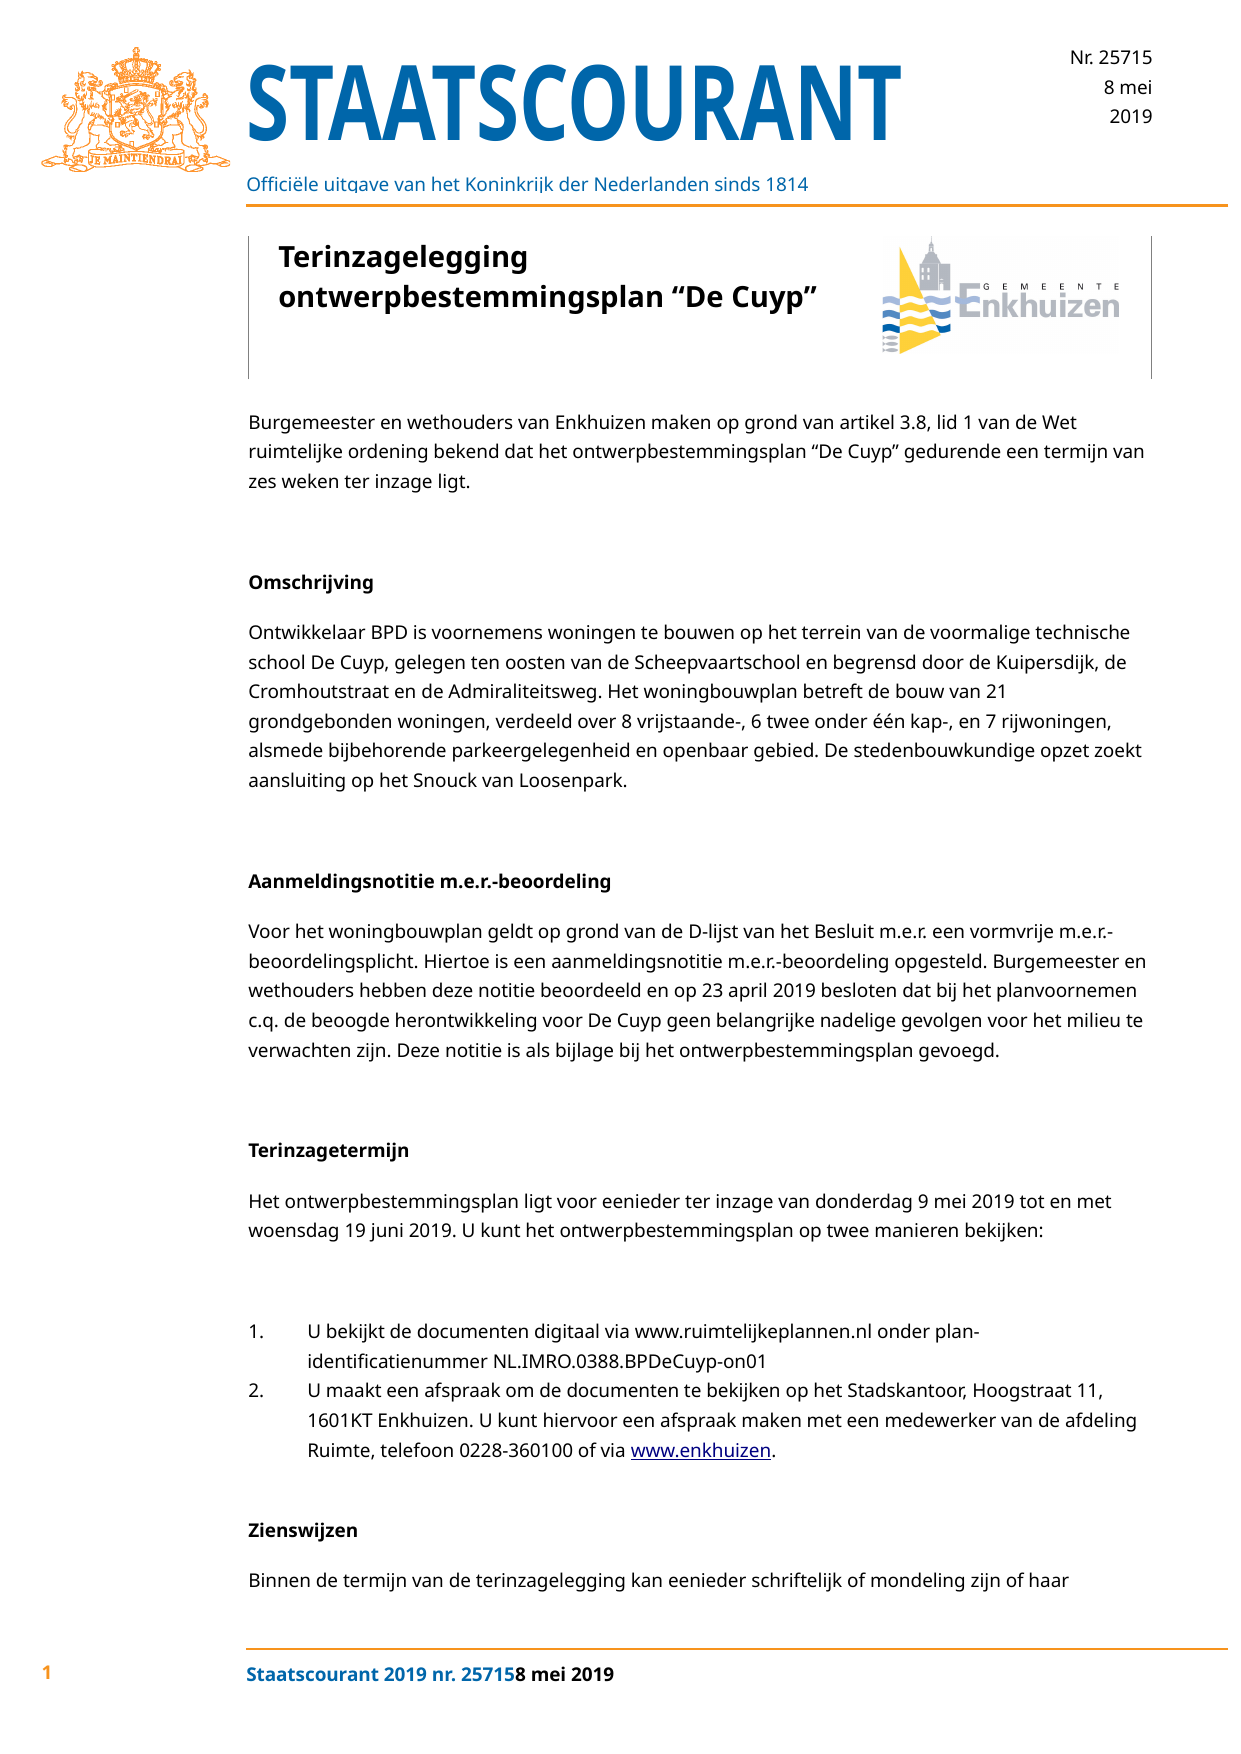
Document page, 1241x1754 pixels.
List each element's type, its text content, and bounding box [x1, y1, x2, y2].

picture [41, 47, 231, 172]
text Burgemeester en wethouders van Enkhuizen maken op grond van artikel 3.8, lid 1 van de Wet ruimtelijke ordening bekend dat het ontwerpbestemmingsplan “De Cuyp” gedurende een termijn van zes weken ter inzage ligt. [248, 409, 1152, 494]
text Zienswijzen [248, 1517, 1152, 1543]
picture [882, 236, 1119, 354]
text Terinzagetermijn [248, 1138, 1152, 1163]
list U bekijkt de documenten digitaal via www.ruimtelijkeplannen.nl onder plan-identificatienummer NL.IMRO.0388.BPDeCuyp-on01 [248, 1318, 1152, 1374]
text Binnen de termijn van de terinzagelegging kan eenieder schriftelijk of mondeling zijn of haar [248, 1567, 1152, 1593]
text Omschrijving [248, 569, 1152, 595]
text Ontwikkelaar BPD is voornemens woningen te bouwen op het terrein van de voormalige technische school De Cuyp, gelegen ten oosten van de Scheepvaartschool en begrensd door de Kuipersdijk, de Cromhoutstraat en de Admiraliteitsweg. Het woningbouwplan betreft de bouw van 21 grondgebonden woningen, verdeeld over 8 vrijstaande-, 6 twee onder één kap-, en 7 rijwoningen, alsmede bijbehorende parkeergelegenheid en openbaar gebied. De stedenbouwkundige opzet zoekt aansluiting op het Snouck van Loosenpark. [248, 619, 1152, 793]
list U maakt een afspraak om de documenten te bekijken op het Stadskantoor, Hoogstraat 11, 1601KT Enkhuizen. U kunt hiervoor een afspraak maken met een medewerker van de afdeling Ruimte, telefoon 0228-360100 of via www.enkhuizen. [248, 1378, 1152, 1463]
table_header Terinzagelegging ontwerpbestemmingsplan “De Cuyp” [249, 236, 850, 379]
text Voor het woningbouwplan geldt op grond van de D-lijst van het Besluit m.e.r. een vormvrije m.e.r.-beoordelingsplicht. Hiertoe is een aanmeldingsnotitie m.e.r.-beoordeling opgesteld. Burgemeester en wethouders hebben deze notitie beoordeeld en op 23 april 2019 besloten dat bij het planvoornemen c.q. de beoogde herontwikkeling voor De Cuyp geen belangrijke nadelige gevolgen voor het milieu te verwachten zijn. Deze notitie is als bijlage bij het ontwerpbestemmingsplan gevoegd. [248, 918, 1152, 1063]
table_header [850, 236, 1151, 379]
text Het ontwerpbestemmingsplan ligt voor eenieder ter inzage van donderdag 9 mei 2019 tot en met woensdag 19 juni 2019. U kunt het ontwerpbestemmingsplan op twee manieren bekijken: [248, 1188, 1152, 1243]
text Aanmeldingsnotitie m.e.r.-beoordeling [248, 868, 1152, 894]
